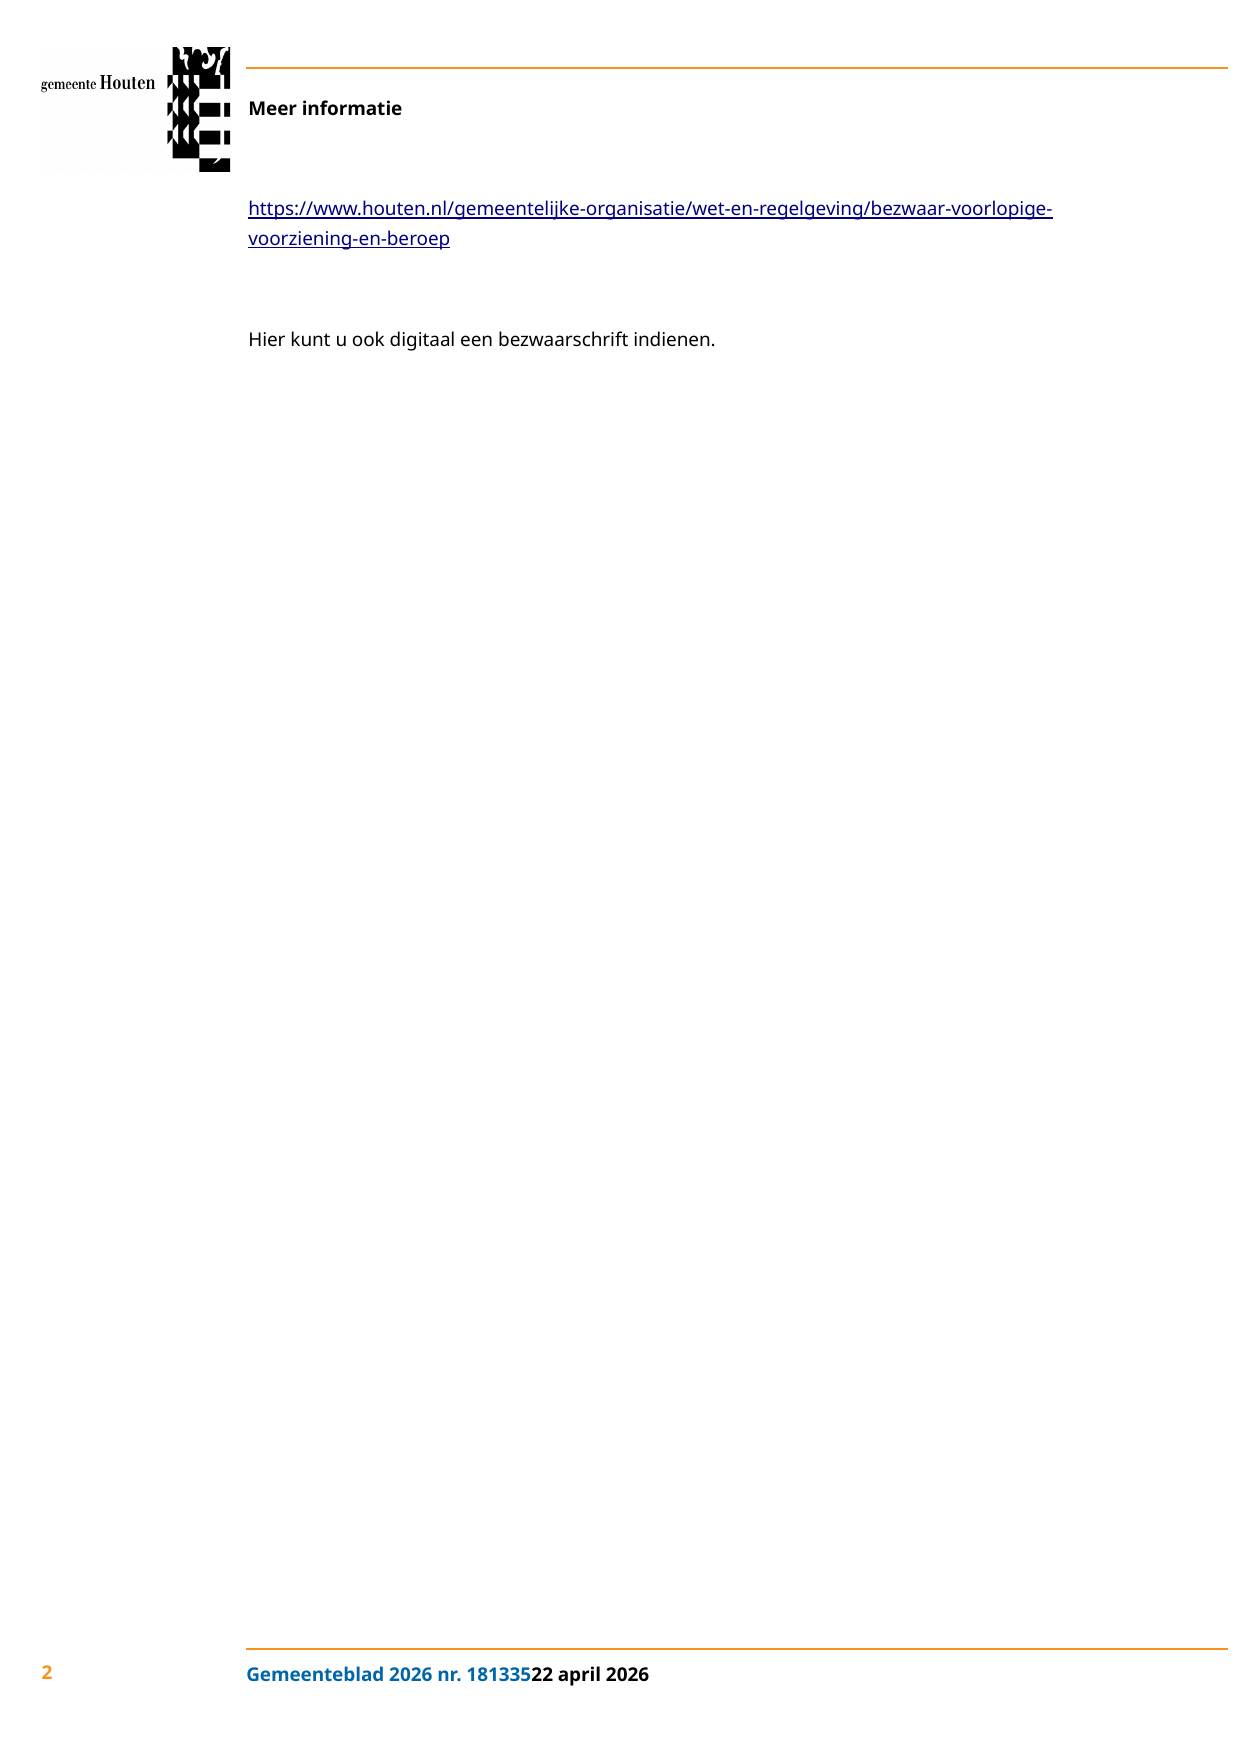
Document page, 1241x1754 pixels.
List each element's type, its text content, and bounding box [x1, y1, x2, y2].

text Hier kunt u ook digitaal een bezwaarschrift indienen. [248, 326, 1152, 352]
picture [41, 47, 231, 172]
text Meer informatie [248, 95, 1152, 121]
text https://www.houten.nl/gemeentelijke-organisatie/wet-en-regelgeving/bezwaar-voorlopige-voorziening-en-beroep [248, 196, 1152, 251]
